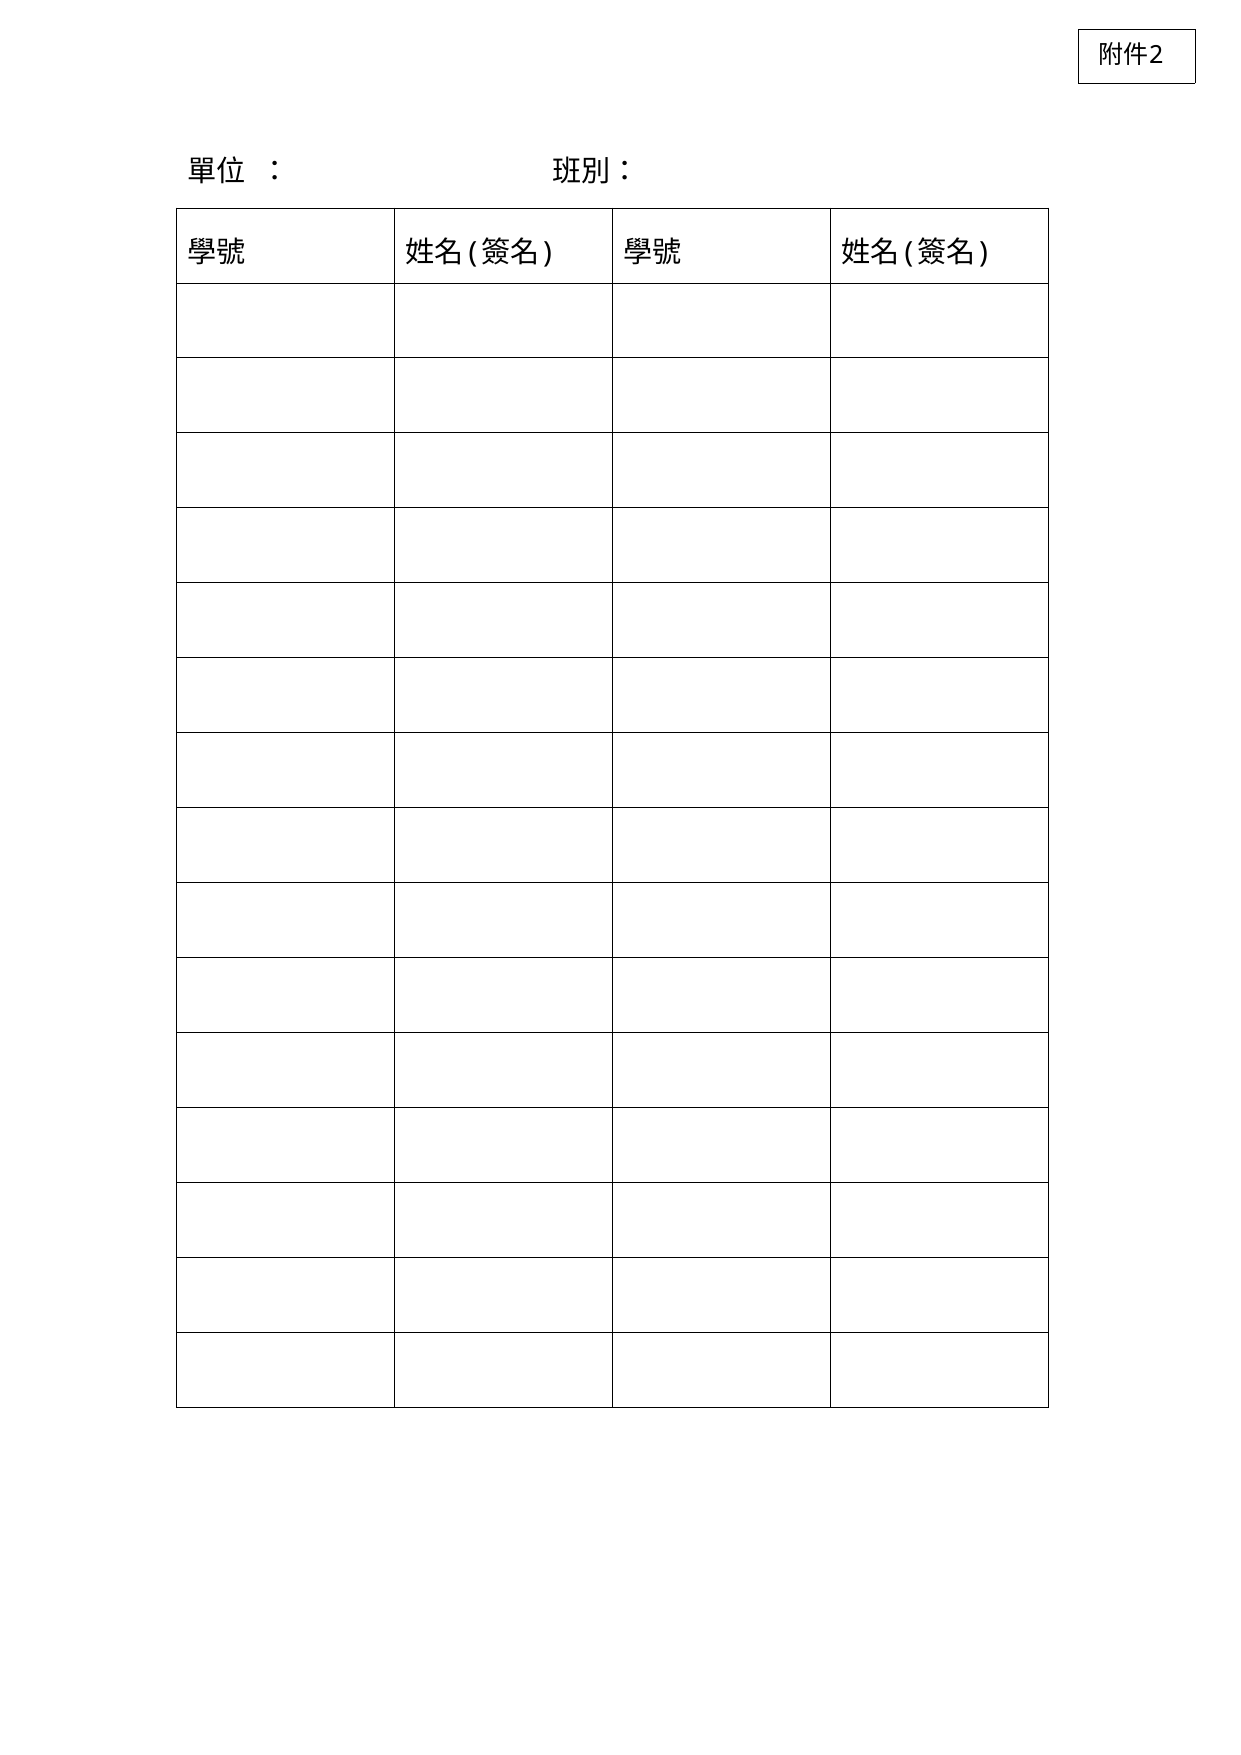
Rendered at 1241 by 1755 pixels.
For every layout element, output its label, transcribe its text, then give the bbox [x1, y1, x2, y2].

table_cell [395, 583, 612, 657]
table_cell [395, 358, 612, 432]
table_cell [613, 508, 830, 582]
table_cell [613, 583, 830, 657]
table_cell [613, 808, 830, 882]
table_cell [831, 733, 1048, 807]
table_cell [395, 1258, 612, 1332]
table_cell [177, 1258, 394, 1332]
table_cell [831, 1258, 1048, 1332]
table_cell [831, 1033, 1048, 1107]
table_header 學號 [613, 209, 830, 282]
table_cell [395, 1108, 612, 1182]
table_cell [395, 658, 612, 732]
table_cell [177, 883, 394, 957]
table_cell [395, 1333, 612, 1407]
table_cell [831, 358, 1048, 432]
table_cell [177, 508, 394, 582]
table_cell [177, 658, 394, 732]
table_cell [395, 433, 612, 507]
table_cell [613, 433, 830, 507]
table_cell [177, 958, 394, 1032]
table_cell [613, 1033, 830, 1107]
table_cell [395, 733, 612, 807]
table_cell [831, 1183, 1048, 1257]
table_cell [613, 1183, 830, 1257]
table_cell [613, 1333, 830, 1407]
table_cell [831, 433, 1048, 507]
table_cell [177, 583, 394, 657]
table_cell [831, 508, 1048, 582]
table_cell [177, 1108, 394, 1182]
table_cell [831, 1108, 1048, 1182]
table_cell [613, 958, 830, 1032]
table_cell [831, 284, 1048, 357]
table_cell [613, 883, 830, 957]
table_cell [177, 358, 394, 432]
table_cell [831, 1333, 1048, 1407]
table_header 姓名(簽名) [395, 209, 612, 282]
table_cell [177, 808, 394, 882]
table_cell [395, 284, 612, 357]
table_cell [177, 433, 394, 507]
table_header 學號 [177, 209, 394, 282]
table_cell [613, 1108, 830, 1182]
table_cell [613, 358, 830, 432]
table_cell [831, 583, 1048, 657]
table_cell [831, 658, 1048, 732]
table_cell [613, 658, 830, 732]
table_cell [177, 1033, 394, 1107]
text 單位 ： 班別： [187, 147, 1207, 189]
table_cell [395, 883, 612, 957]
table_cell [177, 733, 394, 807]
table_cell [177, 1183, 394, 1257]
table_cell [613, 733, 830, 807]
table_header 姓名(簽名) [831, 209, 1048, 282]
table_cell [395, 1183, 612, 1257]
table_cell [395, 508, 612, 582]
table_cell [395, 958, 612, 1032]
table_cell [613, 1258, 830, 1332]
table_cell [831, 958, 1048, 1032]
table_cell [613, 284, 830, 357]
table_cell [831, 883, 1048, 957]
table_cell [177, 1333, 394, 1407]
table_cell [831, 808, 1048, 882]
text 附件2 [1098, 35, 1195, 71]
table_cell [177, 284, 394, 357]
table_cell [395, 808, 612, 882]
table_cell [395, 1033, 612, 1107]
